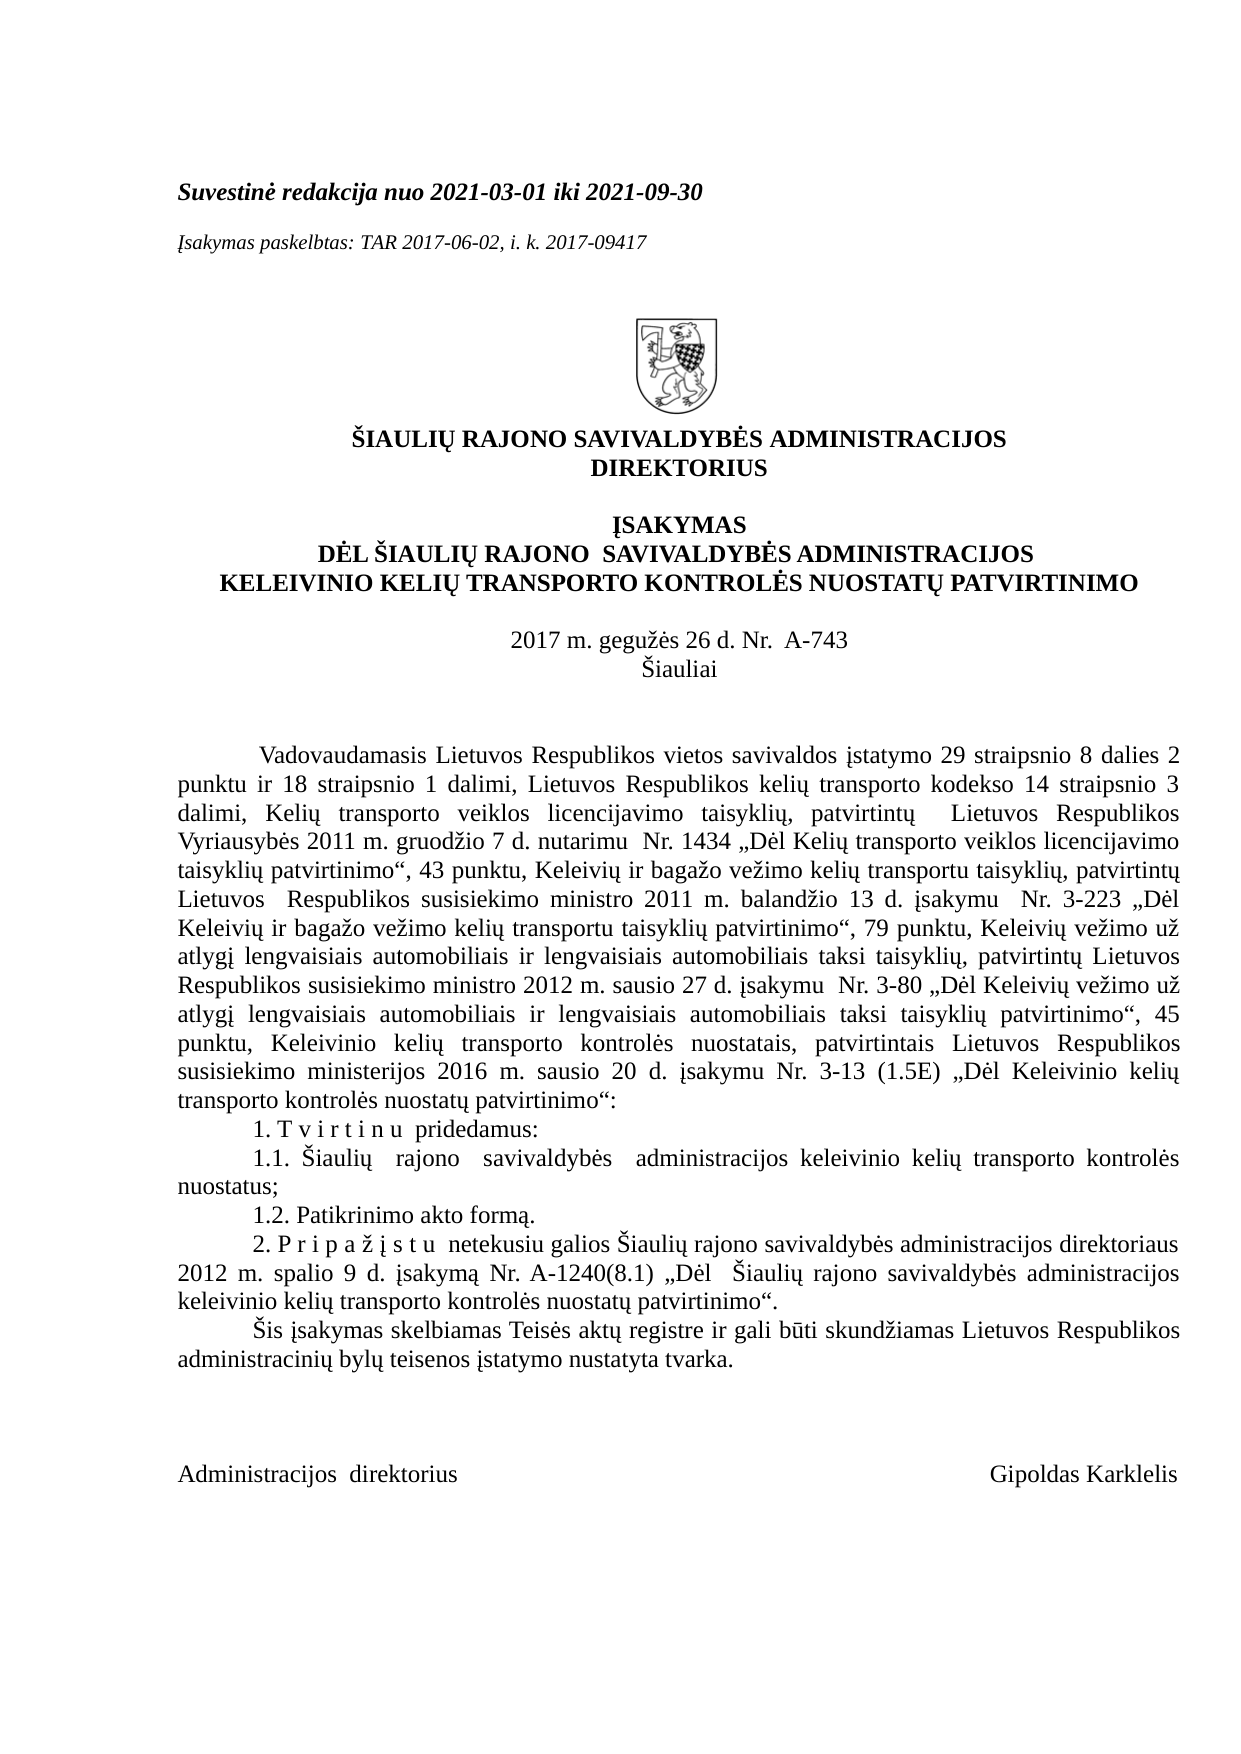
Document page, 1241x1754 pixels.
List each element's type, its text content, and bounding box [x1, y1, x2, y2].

text 1.1. Šiaulių rajono savivaldybės administracijos keleivinio kelių transporto kontrolės nuostatus; [177, 1143, 1181, 1200]
text ŠIAULIŲ RAJONO SAVIVALDYBĖS ADMINISTRACIJOS [177, 424, 1181, 453]
text KELEIVINIO KELIŲ TRANSPORTO KONTROLĖS NUOSTATŲ PATVIRTINIMO [177, 568, 1181, 596]
text 2017 m. gegužės 26 d. Nr. A-743 [177, 625, 1181, 654]
text DĖL ŠIAULIŲ RAJONO SAVIVALDYBĖS ADMINISTRACIJOS [177, 539, 1181, 568]
text Įsakymas paskelbtas: TAR 2017-06-02, i. k. 2017-09417 [177, 230, 1181, 254]
text Vadovaudamasis Lietuvos Respublikos vietos savivaldos įstatymo 29 straipsnio 8 dalies 2 punktu ir 18 straipsnio 1 dalimi, Lietuvos Respublikos kelių transporto kodekso 14 straipsnio 3 dalimi, Kelių transporto veiklos licencijavimo taisyklių, patvirtintų Lietuvos Respublikos Vyriausybės 2011 m. gruodžio 7 d. nutarimu Nr. 1434 „Dėl Kelių transporto veiklos licencijavimo taisyklių patvirtinimo“, 43 punktu, Keleivių ir bagažo vežimo kelių transportu taisyklių, patvirtintų Lietuvos Respublikos susisiekimo ministro 2011 m. balandžio 13 d. įsakymu Nr. 3-223 „Dėl Keleivių ir bagažo vežimo kelių transportu taisyklių patvirtinimo“, 79 punktu, Keleivių vežimo už atlygį lengvaisiais automobiliais ir lengvaisiais automobiliais taksi taisyklių, patvirtintų Lietuvos Respublikos susisiekimo ministro 2012 m. sausio 27 d. įsakymu Nr. 3-80 „Dėl Keleivių vežimo už atlygį lengvaisiais automobiliais ir lengvaisiais automobiliais taksi taisyklių patvirtinimo“, 45 punktu, Keleivinio kelių transporto kontrolės nuostatais, patvirtintais Lietuvos Respublikos susisiekimo ministerijos 2016 m. sausio 20 d. įsakymu Nr. 3-13 (1.5E) „Dėl Keleivinio kelių transporto kontrolės nuostatų patvirtinimo“: [177, 740, 1181, 1114]
text Suvestinė redakcija nuo 2021-03-01 iki 2021-09-30 [177, 177, 1181, 206]
text 2. P r i p a ž į s t u netekusiu galios Šiaulių rajono savivaldybės administracijos direktoriaus 2012 m. spalio 9 d. įsakymą Nr. A-1240(8.1) „Dėl Šiaulių rajono savivaldybės administracijos keleivinio kelių transporto kontrolės nuostatų patvirtinimo“. [177, 1229, 1181, 1315]
text Administracijos direktorius Gipoldas Karklelis [177, 1459, 1181, 1488]
text 1.2. Patikrinimo akto formą. [177, 1200, 1181, 1229]
text 1. T v i r t i n u pridedamus: [177, 1114, 1181, 1143]
text DIREKTORIUS [177, 453, 1181, 481]
text Šis įsakymas skelbiamas Teisės aktų registre ir gali būti skundžiamas Lietuvos Respublikos administracinių bylų teisenos įstatymo nustatyta tvarka. [177, 1315, 1181, 1373]
text ĮSAKYMAS [177, 510, 1181, 539]
text Šiauliai [177, 654, 1181, 683]
